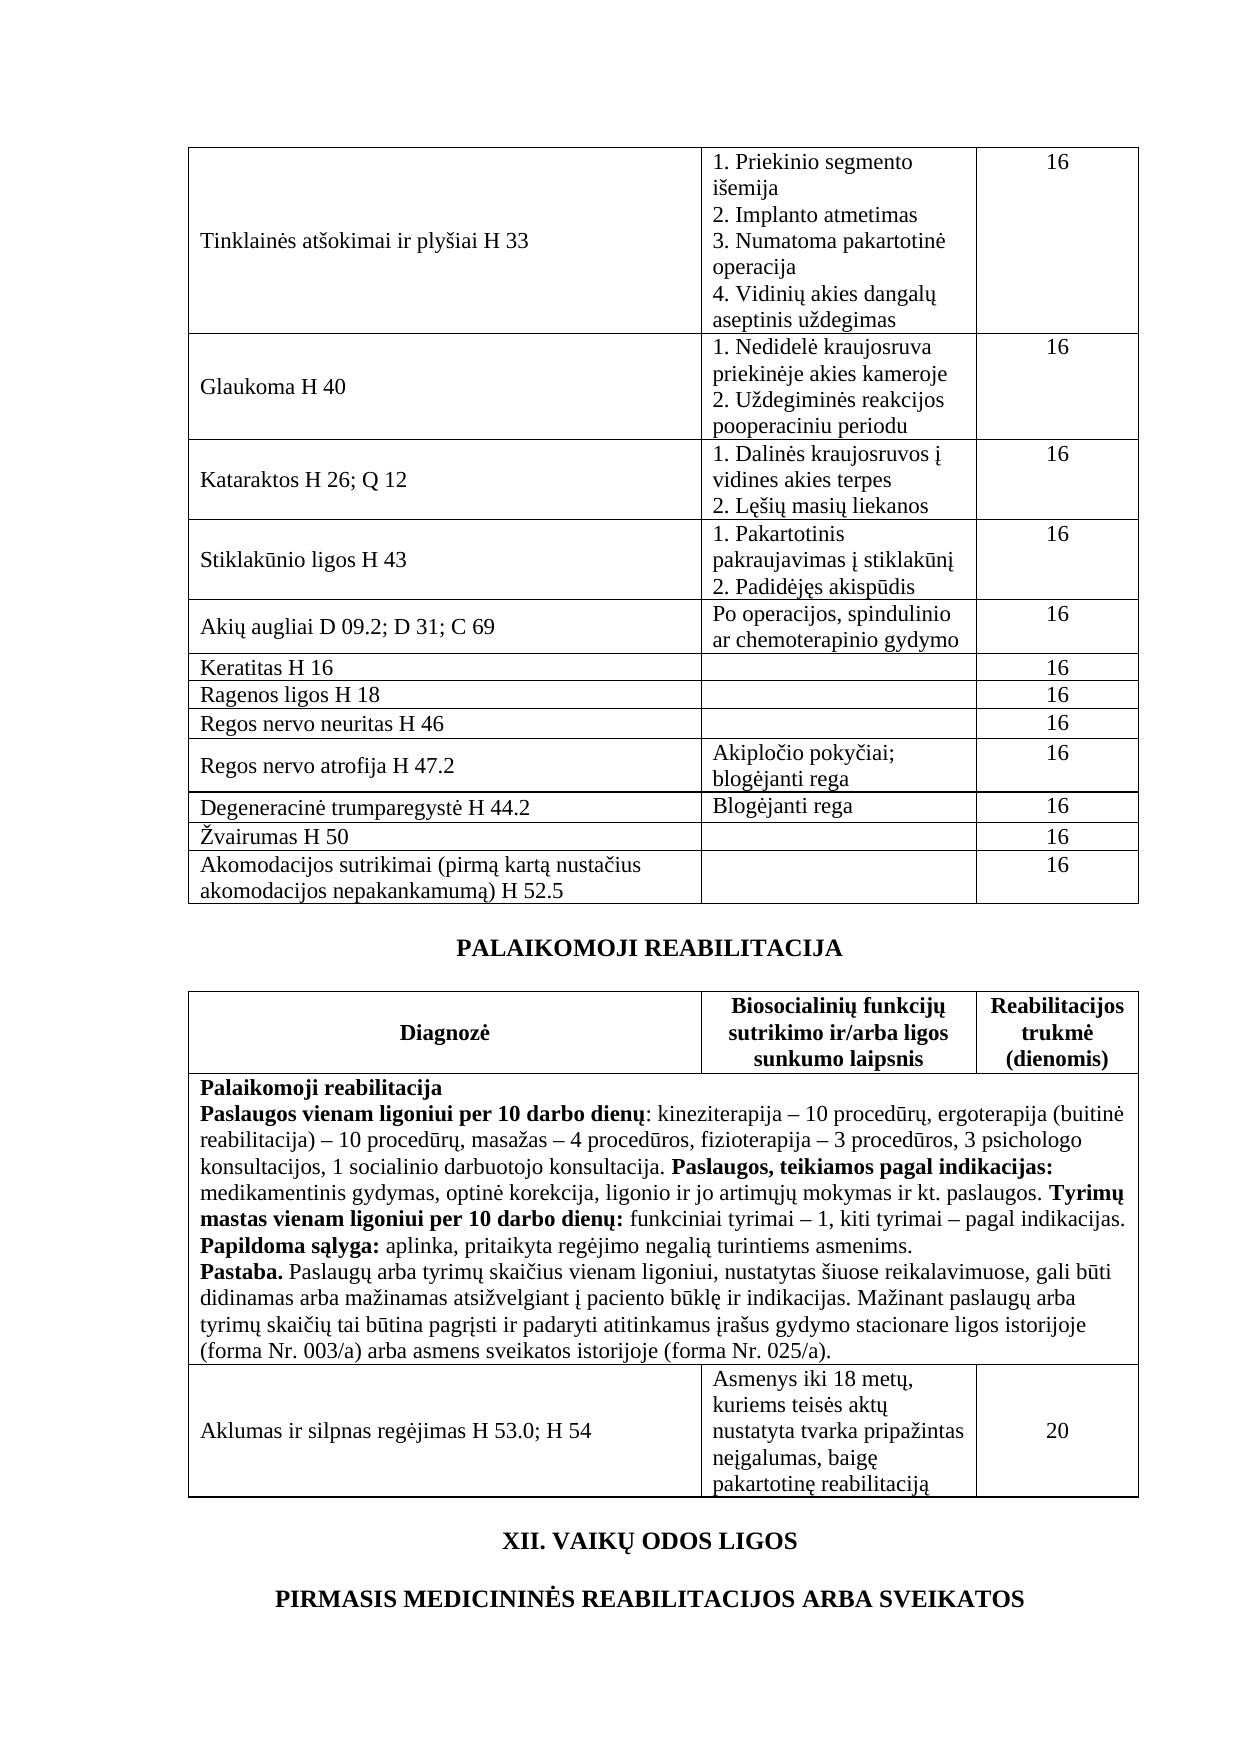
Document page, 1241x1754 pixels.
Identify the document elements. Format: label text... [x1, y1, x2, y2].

table_cell 16 [977, 520, 1138, 599]
table_cell 16 [977, 654, 1138, 680]
table_cell 16 [977, 440, 1138, 519]
table_cell 1. Dalinės kraujosruvos į vidines akies terpes 2. Lęšių masių liekanos [702, 440, 976, 519]
table_cell Akių augliai D 09.2; D 31; C 69 [189, 600, 701, 653]
text XII. Vaikų odos ligos [177, 1526, 1122, 1555]
text PALAIKOMOJI REABILITACIJA [177, 933, 1122, 962]
table_cell 1. Nedidelė kraujosruva priekinėje akies kameroje 2. Uždegiminės reakcijos pooperaciniu periodu [702, 334, 976, 439]
table_cell Akipločio pokyčiai; blogėjanti rega [702, 739, 976, 791]
table_cell 16 [977, 793, 1138, 822]
table_cell 20 [977, 1365, 1138, 1496]
table_cell Kataraktos H 26; Q 12 [189, 440, 701, 519]
table_cell Aklumas ir silpnas regėjimas H 53.0; H 54 [189, 1365, 701, 1496]
text PIRMASIS MEDICININĖS REABILITACIJOS arba Sveikatos [177, 1584, 1122, 1612]
table_cell Asmenys iki 18 metų, kuriems teisės aktų nustatyta tvarka pripažintas neįgalumas, baigę pakartotinę reabilitaciją [702, 1365, 976, 1496]
table_cell Blogėjanti rega [702, 793, 976, 822]
table_cell Akomodacijos sutrikimai (pirmą kartą nustačius akomodacijos nepakankamumą) H 52.5 [189, 851, 701, 903]
table_cell [702, 709, 976, 738]
table_cell 16 [977, 148, 1138, 332]
table_cell Regos nervo neuritas H 46 [189, 709, 701, 738]
table_cell Ragenos ligos H 18 [189, 681, 701, 708]
table_cell 16 [977, 709, 1138, 738]
table_header Biosocialinių funkcijų sutrikimo ir/arba ligos sunkumo laipsnis [702, 992, 976, 1073]
table_cell Degeneracinė trumparegystė H 44.2 [189, 793, 701, 822]
table_cell [702, 681, 976, 708]
table_header Reabilitacijos trukmė (dienomis) [977, 992, 1138, 1073]
table_cell 16 [977, 851, 1138, 903]
table_cell 16 [977, 739, 1138, 791]
table_cell [702, 654, 976, 680]
table_cell Žvairumas H 50 [189, 823, 701, 849]
table_cell 1. Priekinio segmento išemija 2. Implanto atmetimas 3. Numatoma pakartotinė operacija 4. Vidinių akies dangalų aseptinis uždegimas [702, 148, 976, 332]
table_cell 16 [977, 681, 1138, 708]
table_cell Stiklakūnio ligos H 43 [189, 520, 701, 599]
table_cell [702, 851, 976, 903]
table_cell Keratitas H 16 [189, 654, 701, 680]
table_cell Glaukoma H 40 [189, 334, 701, 439]
table_cell [702, 823, 976, 849]
table_cell 16 [977, 334, 1138, 439]
table_cell 16 [977, 823, 1138, 849]
table_cell Tinklainės atšokimai ir plyšiai H 33 [189, 148, 701, 332]
table_cell Regos nervo atrofija H 47.2 [189, 739, 701, 791]
table_cell Po operacijos, spindulinio ar chemoterapinio gydymo [702, 600, 976, 653]
table_cell Palaikomoji reabilitacija Paslaugos vienam ligoniui per 10 darbo dienų: kineziterapija – 10 procedūrų, ergoterapija (buitinė reabilitacija) – 10 procedūrų, masažas – 4 procedūros, fizioterapija – 3 procedūros, 3 psichologo konsultacijos, 1 socialinio darbuotojo konsultacija. Paslaugos, teikiamos pagal indikacijas: medikamentinis gydymas, optinė korekcija, ligonio ir jo artimųjų mokymas ir kt. paslaugos. Tyrimų mastas vienam ligoniui per 10 darbo dienų: funkciniai tyrimai – 1, kiti tyrimai – pagal indikacijas. Papildoma sąlyga: aplinka, pritaikyta regėjimo negalią turintiems asmenims. Pastaba. Paslaugų arba tyrimų skaičius vienam ligoniui, nustatytas šiuose reikalavimuose, gali būti didinamas arba mažinamas atsižvelgiant į paciento būklę ir indikacijas. Mažinant paslaugų arba tyrimų skaičių tai būtina pagrįsti ir padaryti atitinkamus įrašus gydymo stacionare ligos istorijoje (forma Nr. 003/a) arba asmens sveikatos istorijoje (forma Nr. 025/a). [189, 1074, 1138, 1363]
table_cell 1. Pakartotinis pakraujavimas į stiklakūnį 2. Padidėjęs akispūdis [702, 520, 976, 599]
table_header Diagnozė [189, 992, 701, 1073]
table_cell 16 [977, 600, 1138, 653]
